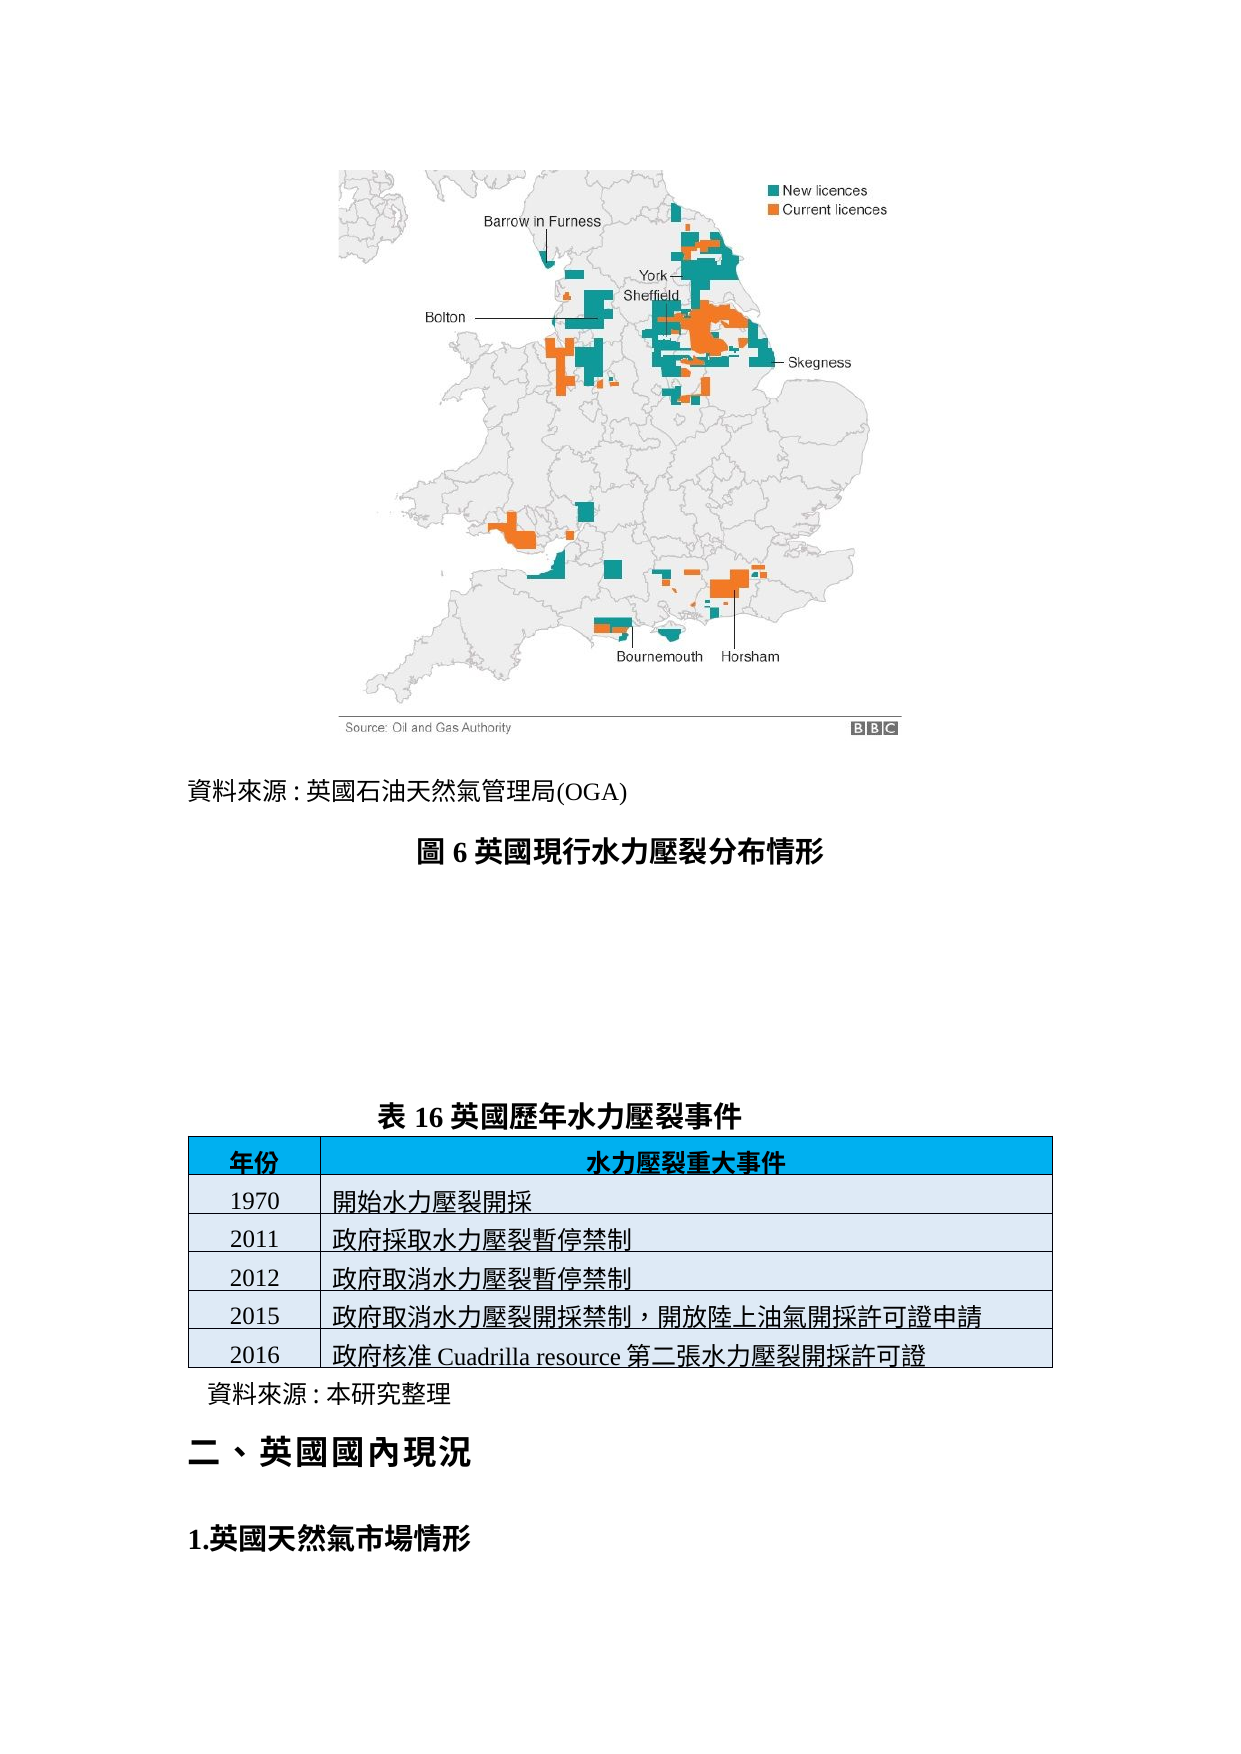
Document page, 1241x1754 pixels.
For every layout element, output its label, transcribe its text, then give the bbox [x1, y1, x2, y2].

picture [338, 170, 902, 741]
text 圖 6 英國現行水力壓裂分布情形 [187, 821, 1053, 871]
table_cell 2012 [189, 1252, 320, 1290]
table_cell 政府取消水力壓裂開採禁制，開放陸上油氣開採許可證申請 [321, 1291, 1052, 1328]
table_cell 1970 [189, 1175, 320, 1213]
table_cell 2016 [189, 1329, 320, 1367]
table_cell 2011 [189, 1214, 320, 1251]
table_header 水力壓裂重大事件 [321, 1137, 1052, 1174]
table_cell 政府核准Cuadrilla resource第二張水力壓裂開採許可證 [321, 1329, 1052, 1367]
table_cell 2015 [189, 1291, 320, 1328]
text 資料來源 : 英國石油天然氣管理局(OGA) [187, 764, 1053, 802]
table_cell 政府取消水力壓裂暫停禁制 [321, 1252, 1052, 1290]
table_header 年份 [189, 1137, 320, 1174]
table_cell 開始水力壓裂開採 [321, 1175, 1052, 1213]
text 資料來源 : 本研究整理 [187, 1368, 1053, 1405]
text 1.英國天然氣市場情形 [187, 1493, 1053, 1568]
table_cell 政府採取水力壓裂暫停禁制 [321, 1214, 1052, 1251]
text 二、英國國內現況 [187, 1424, 1053, 1474]
text 表 16 英國歷年水力壓裂事件 [187, 1090, 1053, 1136]
